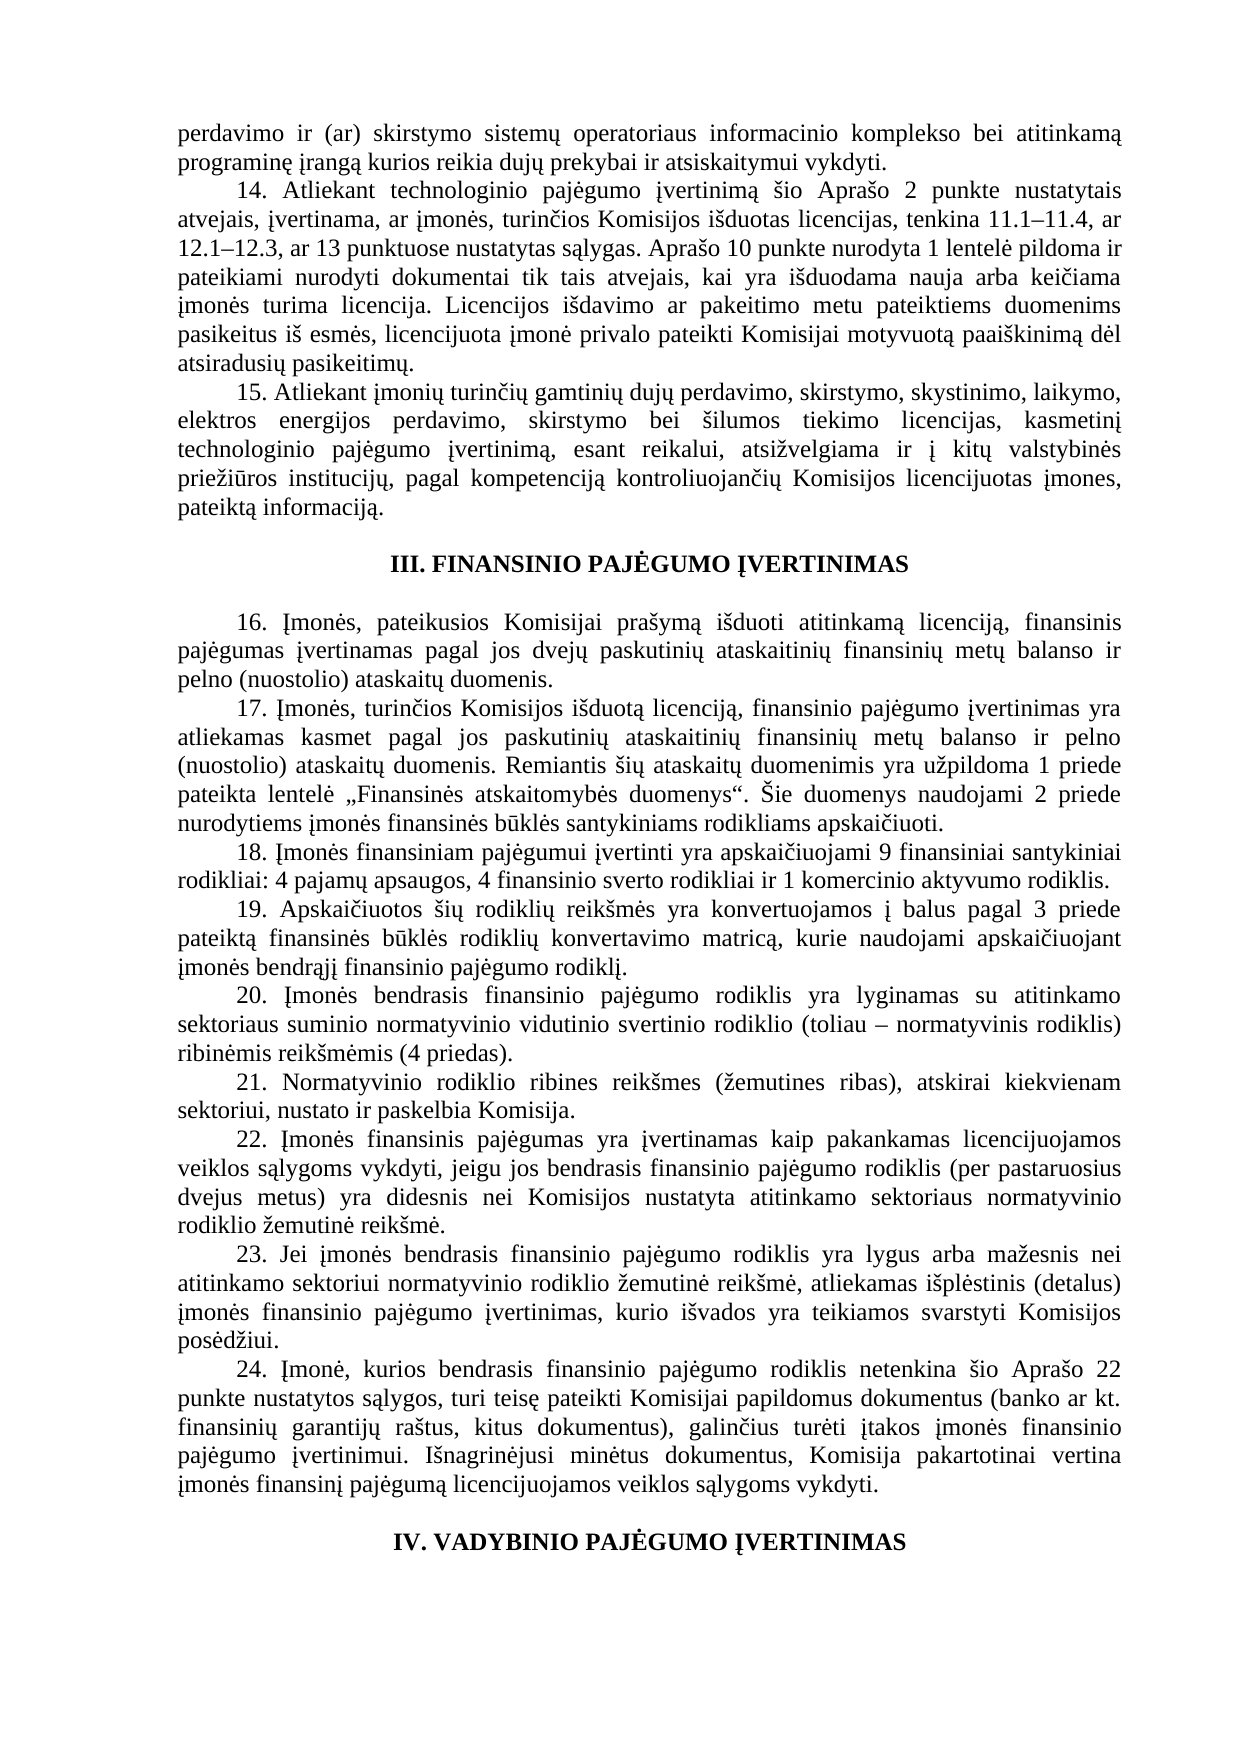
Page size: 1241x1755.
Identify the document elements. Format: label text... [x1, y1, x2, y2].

text perdavimo ir (ar) skirstymo sistemų operatoriaus informacinio komplekso bei atitinkamą programinę įrangą kurios reikia dujų prekybai ir atsiskaitymui vykdyti. [177, 118, 1122, 176]
text 21. Normatyvinio rodiklio ribines reikšmes (žemutines ribas), atskirai kiekvienam sektoriui, nustato ir paskelbia Komisija. [177, 1067, 1122, 1124]
text 22. Įmonės finansinis pajėgumas yra įvertinamas kaip pakankamas licencijuojamos veiklos sąlygoms vykdyti, jeigu jos bendrasis finansinio pajėgumo rodiklis (per pastaruosius dvejus metus) yra didesnis nei Komisijos nustatyta atitinkamo sektoriaus normatyvinio rodiklio žemutinė reikšmė. [177, 1124, 1122, 1239]
text 15. Atliekant įmonių turinčių gamtinių dujų perdavimo, skirstymo, skystinimo, laikymo, elektros energijos perdavimo, skirstymo bei šilumos tiekimo licencijas, kasmetinį technologinio pajėgumo įvertinimą, esant reikalui, atsižvelgiama ir į kitų valstybinės priežiūros institucijų, pagal kompetenciją kontroliuojančių Komisijos licencijuotas įmones, pateiktą informaciją. [177, 377, 1122, 521]
text III. FINANSINIO PAJĖGUMO ĮVERTINIMAS [177, 549, 1122, 578]
text 19. Apskaičiuotos šių rodiklių reikšmės yra konvertuojamos į balus pagal 3 priede pateiktą finansinės būklės rodiklių konvertavimo matricą, kurie naudojami apskaičiuojant įmonės bendrąjį finansinio pajėgumo rodiklį. [177, 894, 1122, 981]
text 24. Įmonė, kurios bendrasis finansinio pajėgumo rodiklis netenkina šio Aprašo 22 punkte nustatytos sąlygos, turi teisę pateikti Komisijai papildomus dokumentus (banko ar kt. finansinių garantijų raštus, kitus dokumentus), galinčius turėti įtakos įmonės finansinio pajėgumo įvertinimui. Išnagrinėjusi minėtus dokumentus, Komisija pakartotinai vertina įmonės finansinį pajėgumą licencijuojamos veiklos sąlygoms vykdyti. [177, 1354, 1122, 1498]
text 14. Atliekant technologinio pajėgumo įvertinimą šio Aprašo 2 punkte nustatytais atvejais, įvertinama, ar įmonės, turinčios Komisijos išduotas licencijas, tenkina 11.1–11.4, ar 12.1–12.3, ar 13 punktuose nustatytas sąlygas. Aprašo 10 punkte nurodyta 1 lentelė pildoma ir pateikiami nurodyti dokumentai tik tais atvejais, kai yra išduodama nauja arba keičiama įmonės turima licencija. Licencijos išdavimo ar pakeitimo metu pateiktiems duomenims pasikeitus iš esmės, licencijuota įmonė privalo pateikti Komisijai motyvuotą paaiškinimą dėl atsiradusių pasikeitimų. [177, 176, 1122, 377]
text 16. Įmonės, pateikusios Komisijai prašymą išduoti atitinkamą licenciją, finansinis pajėgumas įvertinamas pagal jos dvejų paskutinių ataskaitinių finansinių metų balanso ir pelno (nuostolio) ataskaitų duomenis. [177, 607, 1122, 693]
text 20. Įmonės bendrasis finansinio pajėgumo rodiklis yra lyginamas su atitinkamo sektoriaus suminio normatyvinio vidutinio svertinio rodiklio (toliau – normatyvinis rodiklis) ribinėmis reikšmėmis (4 priedas). [177, 981, 1122, 1067]
text 18. Įmonės finansiniam pajėgumui įvertinti yra apskaičiuojami 9 finansiniai santykiniai rodikliai: 4 pajamų apsaugos, 4 finansinio sverto rodikliai ir 1 komercinio aktyvumo rodiklis. [177, 837, 1122, 894]
text 23. Jei įmonės bendrasis finansinio pajėgumo rodiklis yra lygus arba mažesnis nei atitinkamo sektoriui normatyvinio rodiklio žemutinė reikšmė, atliekamas išplėstinis (detalus) įmonės finansinio pajėgumo įvertinimas, kurio išvados yra teikiamos svarstyti Komisijos posėdžiui. [177, 1239, 1122, 1354]
text 17. Įmonės, turinčios Komisijos išduotą licenciją, finansinio pajėgumo įvertinimas yra atliekamas kasmet pagal jos paskutinių ataskaitinių finansinių metų balanso ir pelno (nuostolio) ataskaitų duomenis. Remiantis šių ataskaitų duomenimis yra užpildoma 1 priede pateikta lentelė „Finansinės atskaitomybės duomenys“. Šie duomenys naudojami 2 priede nurodytiems įmonės finansinės būklės santykiniams rodikliams apskaičiuoti. [177, 693, 1122, 837]
text IV. VADYBINIO PAJĖGUMO ĮVERTINIMAS [177, 1527, 1122, 1556]
